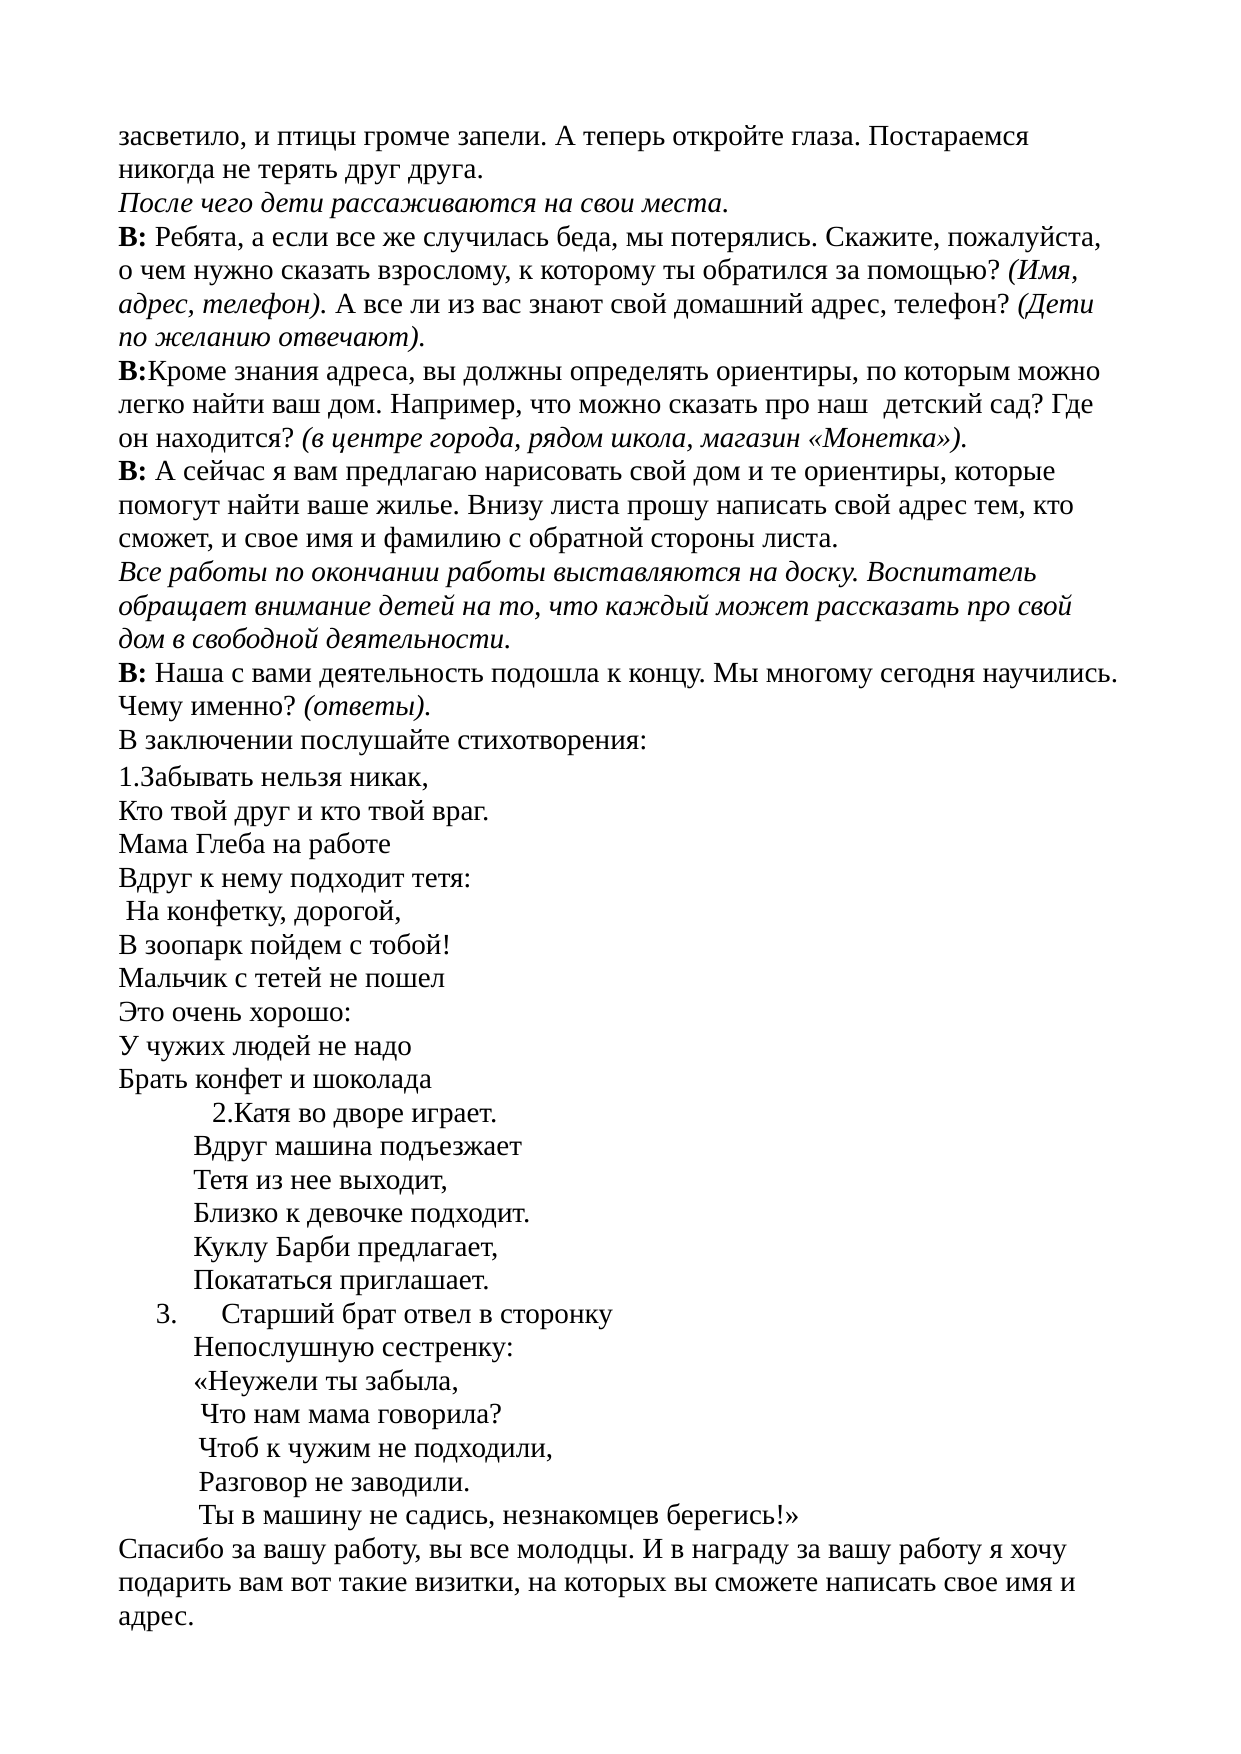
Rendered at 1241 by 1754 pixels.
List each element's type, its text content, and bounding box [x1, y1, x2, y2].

list Старший брат отвел в сторонку [156, 1296, 1122, 1329]
text Что нам мама говорила? [193, 1397, 1122, 1430]
text Брать конфет и шоколада [118, 1061, 1122, 1095]
text Спасибо за вашу работу, вы все молодцы. И в награду за вашу работу я хочу подарить вам вот такие визитки, на которых вы сможете написать свое имя и адрес. [118, 1531, 1122, 1631]
text В зоопарк пойдем с тобой! [118, 927, 1122, 961]
text «Неужели ты забыла, [193, 1363, 1122, 1397]
text Ты в машину не садись, незнакомцев берегись!» [118, 1497, 1122, 1531]
text Кто твой друг и кто твой враг. [118, 793, 1122, 826]
text В: Ребята, а если все же случилась беда, мы потерялись. Скажите, пожалуйста, о чем нужно сказать взрослому, к которому ты обратился за помощью? (Имя, адрес, телефон). А все ли из вас знают свой домашний адрес, телефон? (Дети по желанию отвечают). [118, 219, 1122, 353]
text Все работы по окончании работы выставляются на доску. Воспитатель обращает внимание детей на то, что каждый может рассказать про свой дом в свободной деятельности. [118, 554, 1122, 655]
text В: Наша с вами деятельность подошла к концу. Мы многому сегодня научились. Чему именно? (ответы). [118, 655, 1122, 722]
text В:Кроме знания адреса, вы должны определять ориентиры, по которым можно легко найти ваш дом. Например, что можно сказать про наш детский сад? Где он находится? (в центре города, рядом школа, магазин «Монетка»). [118, 353, 1122, 453]
text Чтоб к чужим не подходили, [118, 1430, 1122, 1464]
text Близко к девочке подходит. [193, 1195, 1122, 1229]
text У чужих людей не надо [118, 1028, 1122, 1061]
list Катя во дворе играет. [118, 1095, 1122, 1128]
text Тетя из нее выходит, [193, 1162, 1122, 1195]
text На конфетку, дорогой, [118, 893, 1122, 927]
text После чего дети рассаживаются на свои места. [118, 185, 1122, 219]
text засветило, и птицы громче запели. А теперь откройте глаза. Постараемся никогда не терять друг друга. [118, 118, 1122, 185]
text В: А сейчас я вам предлагаю нарисовать свой дом и те ориентиры, которые помогут найти ваше жилье. Внизу листа прошу написать свой адрес тем, кто сможет, и свое имя и фамилию с обратной стороны листа. [118, 453, 1122, 554]
text Мама Глеба на работе [118, 826, 1122, 860]
text В заключении послушайте стихотворения: [118, 722, 1122, 755]
text Покататься приглашает. [193, 1262, 1122, 1296]
text Непослушную сестренку: [193, 1329, 1122, 1363]
text Куклу Барби предлагает, [193, 1229, 1122, 1262]
text Вдруг машина подъезжает [193, 1128, 1122, 1162]
text Мальчик с тетей не пошел [118, 961, 1122, 994]
text Разговор не заводили. [118, 1464, 1122, 1497]
list Забывать нельзя никак, [118, 755, 1122, 793]
text Это очень хорошо: [118, 994, 1122, 1028]
text Вдруг к нему подходит тетя: [118, 860, 1122, 893]
